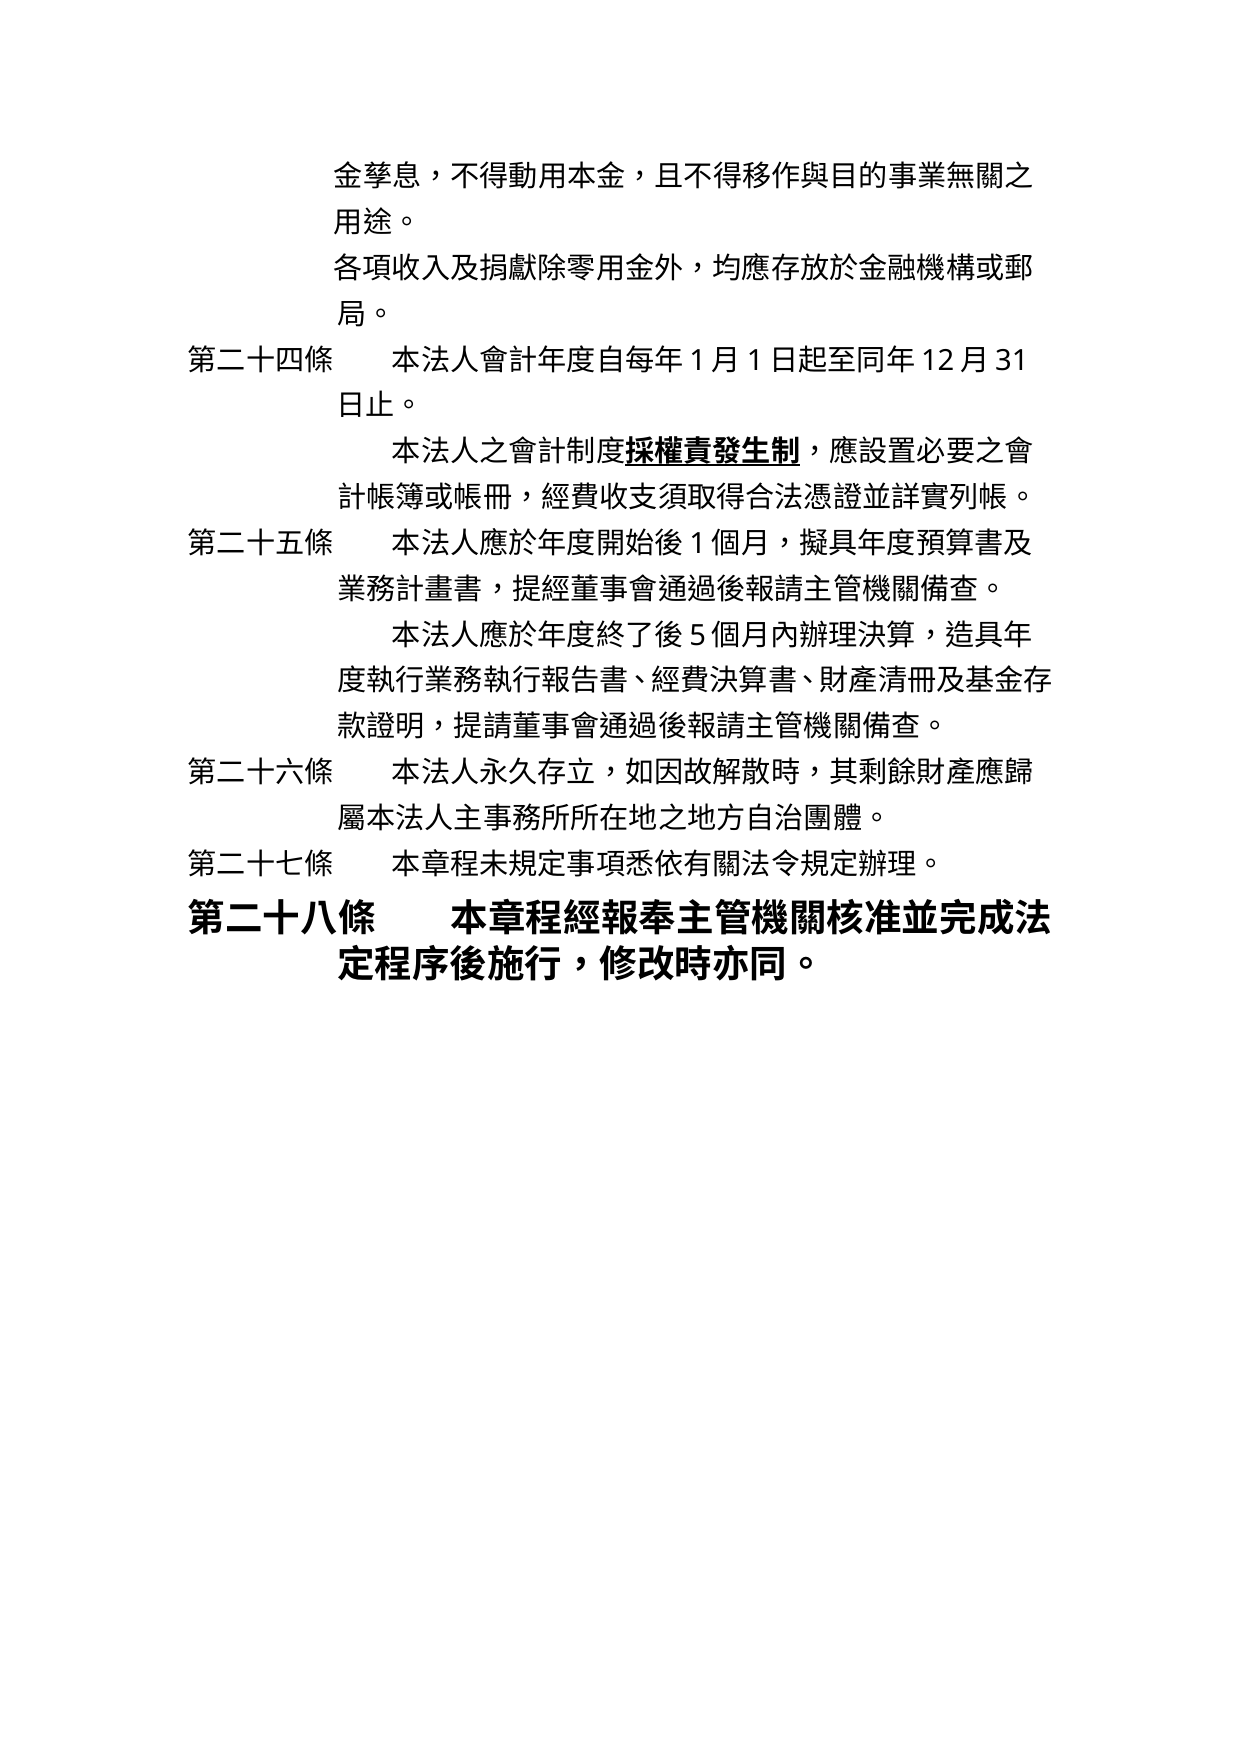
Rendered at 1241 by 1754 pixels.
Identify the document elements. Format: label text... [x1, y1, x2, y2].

text 本法人應於年度終了後5個月內辦理決算，造具年度執行業務執行報告書、經費決算書、財產清冊及基金存款證明，提請董事會通過後報請主管機關備查。 [187, 608, 1053, 746]
text 第二十四條 本法人會計年度自每年1月1日起至同年12月31日止。 [187, 333, 1053, 425]
text 第二十六條 本法人永久存立，如因故解散時，其剩餘財產應歸屬本法人主事務所所在地之地方自治團體。 [187, 746, 1053, 837]
text 各項收入及捐獻除零用金外，均應存放於金融機構或郵局。 [187, 242, 1053, 333]
text 第二十七條 本章程未規定事項悉依有關法令規定辦理。 [187, 837, 1053, 883]
text 第二十八條 本章程經報奉主管機關核准並完成法定程序後施行，修改時亦同。 [187, 894, 1053, 986]
text 本法人之會計制度採權責發生制，應設置必要之會計帳簿或帳冊，經費收支須取得合法憑證並詳實列帳。 [187, 425, 1053, 517]
text 第二十五條 本法人應於年度開始後1個月，擬具年度預算書及業務計畫書，提經董事會通過後報請主管機關備查。 [187, 517, 1053, 608]
text 金孳息，不得動用本金，且不得移作與目的事業無關之用途。 [187, 150, 1053, 242]
